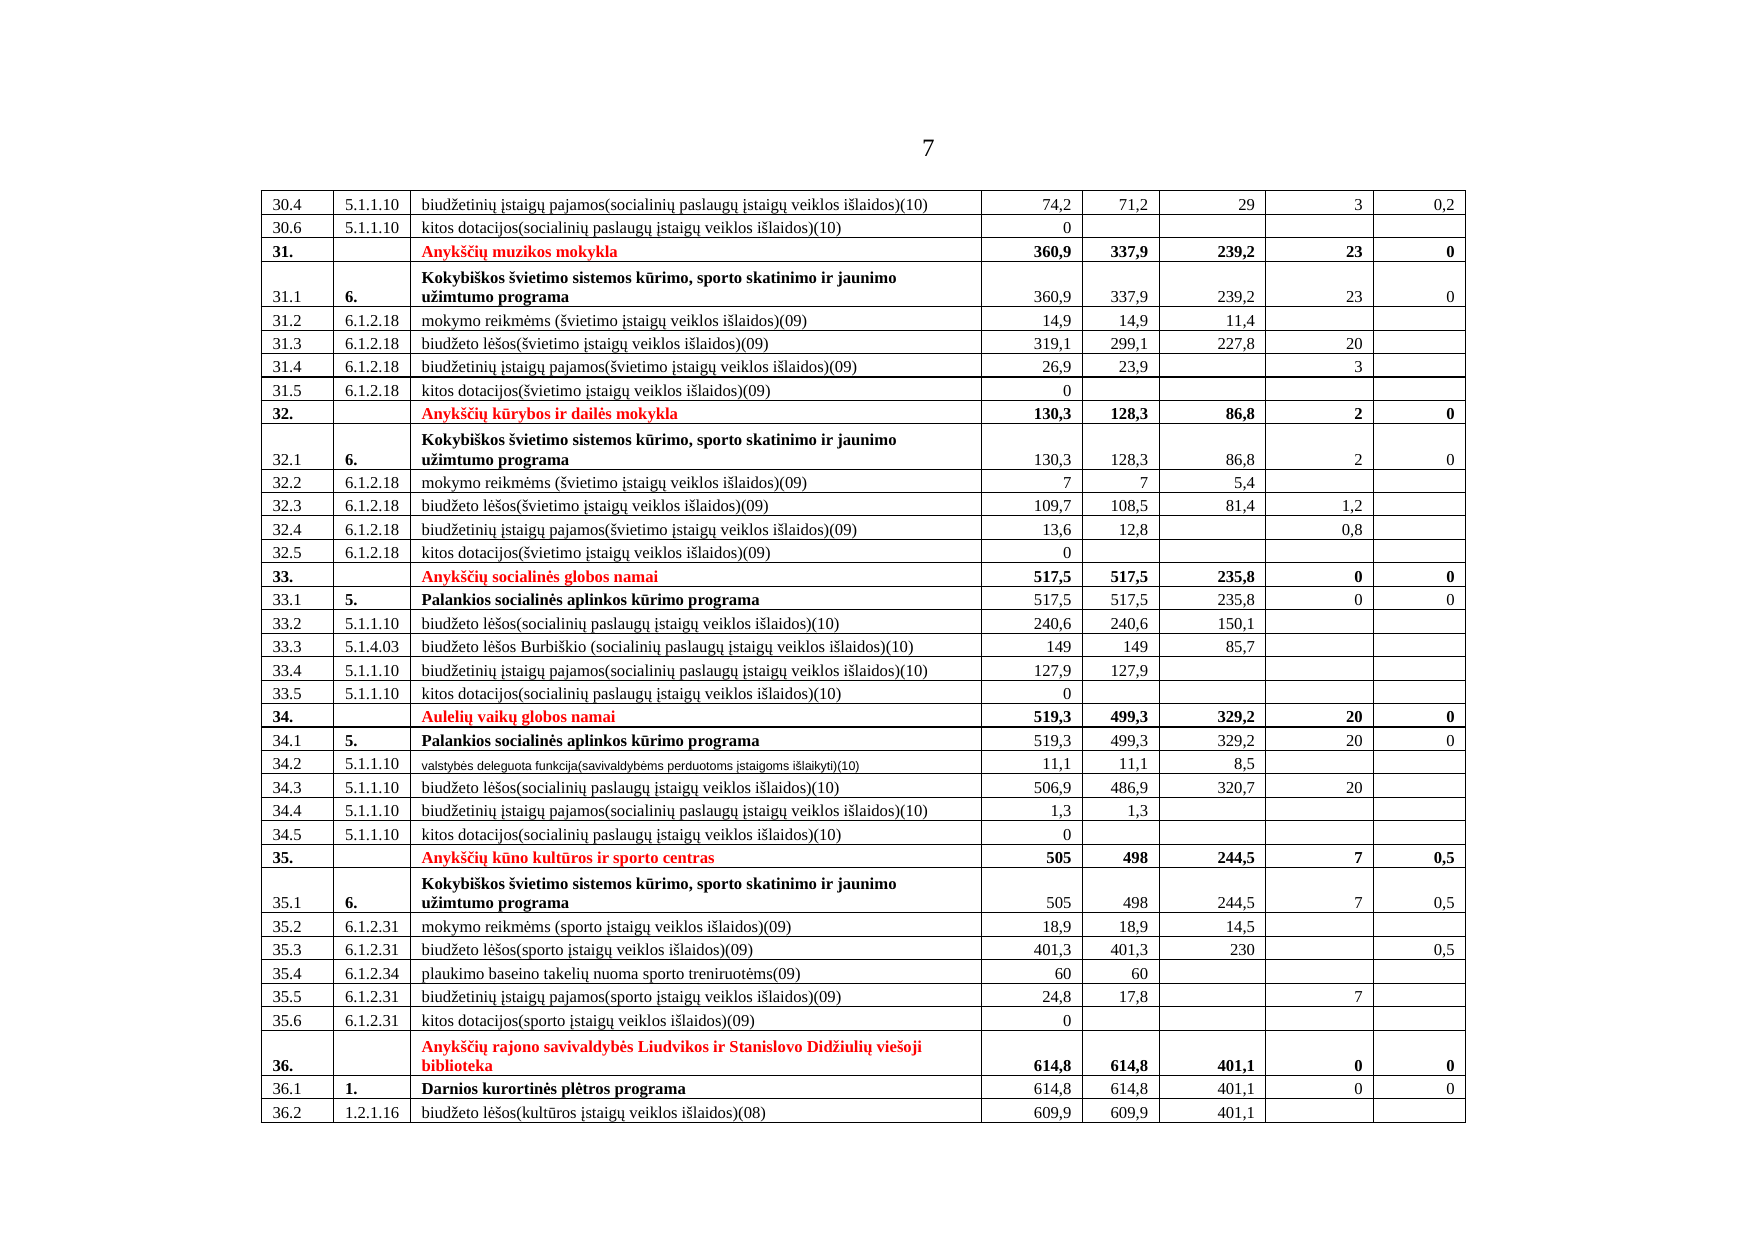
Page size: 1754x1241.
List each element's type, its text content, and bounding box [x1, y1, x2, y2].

table_cell 20 [1266, 774, 1373, 797]
table_cell [1083, 1007, 1159, 1029]
table_cell [1160, 657, 1265, 679]
table_cell biudžetinių įstaigų pajamos(socialinių paslaugų įstaigų veiklos išlaidos)(10) [411, 657, 981, 679]
table_cell 5.1.1.10 [334, 215, 410, 237]
table_cell [1266, 960, 1373, 983]
table_cell 32.5 [262, 540, 333, 562]
table_cell Anykščių rajono savivaldybės Liudvikos ir Stanislovo Didžiulių viešoji biblioteka [411, 1031, 981, 1075]
table_cell Aulelių vaikų globos namai [411, 704, 981, 726]
table_cell 517,5 [982, 587, 1082, 609]
table_cell [1374, 913, 1465, 936]
table_cell 6.1.2.34 [334, 960, 410, 983]
table_cell [334, 563, 410, 586]
table_cell [1160, 960, 1265, 983]
table_cell 0 [1374, 238, 1465, 261]
table_cell 3 [1266, 354, 1373, 376]
table_cell 244,5 [1160, 845, 1265, 867]
table_cell 0,5 [1374, 868, 1465, 912]
table_cell 1. [334, 1076, 410, 1098]
table_cell 0 [982, 681, 1082, 703]
table_cell biudžeto lėšos(socialinių paslaugų įstaigų veiklos išlaidos)(10) [411, 774, 981, 797]
table_cell [1374, 470, 1465, 492]
table_cell 0 [1374, 728, 1465, 750]
table_cell [1266, 610, 1373, 633]
table_cell 7 [1266, 845, 1373, 867]
table_cell kitos dotacijos(švietimo įstaigų veiklos išlaidos)(09) [411, 378, 981, 400]
table_cell kitos dotacijos(socialinių paslaugų įstaigų veiklos išlaidos)(10) [411, 215, 981, 237]
table_cell Kokybiškos švietimo sistemos kūrimo, sporto skatinimo ir jaunimo užimtumo programa [411, 262, 981, 306]
table_cell 239,2 [1160, 262, 1265, 306]
table_cell 609,9 [982, 1099, 1082, 1122]
table_cell 34.2 [262, 751, 333, 773]
table_cell [1160, 984, 1265, 1006]
table_cell 0 [1374, 1031, 1465, 1075]
table_cell 33.1 [262, 587, 333, 609]
table_cell 60 [982, 960, 1082, 983]
table_cell 0 [1374, 424, 1465, 468]
table_cell 32. [262, 401, 333, 423]
table_cell 6.1.2.18 [334, 331, 410, 353]
table_cell 7 [1266, 868, 1373, 912]
table_cell 5.1.1.10 [334, 657, 410, 679]
table_cell [1374, 493, 1465, 515]
table_cell 0 [982, 378, 1082, 400]
table_cell 127,9 [982, 657, 1082, 679]
table_cell 0 [1374, 262, 1465, 306]
table_cell 1,3 [1083, 798, 1159, 820]
table_cell 14,9 [982, 307, 1082, 329]
table_cell 32.2 [262, 470, 333, 492]
table_cell [1266, 1007, 1373, 1029]
table_cell 11,4 [1160, 307, 1265, 329]
table_cell 0,5 [1374, 845, 1465, 867]
table_cell 519,3 [982, 704, 1082, 726]
table_cell 329,2 [1160, 704, 1265, 726]
table_cell [1374, 681, 1465, 703]
table_cell 150,1 [1160, 610, 1265, 633]
table_cell [334, 1031, 410, 1075]
table_cell 6.1.2.18 [334, 540, 410, 562]
table_cell 609,9 [1083, 1099, 1159, 1122]
table_cell 360,9 [982, 238, 1082, 261]
table_cell [1266, 378, 1373, 400]
table_cell biudžeto lėšos(kultūros įstaigų veiklos išlaidos)(08) [411, 1099, 981, 1122]
table_cell 30.6 [262, 215, 333, 237]
table_cell 6.1.2.31 [334, 913, 410, 936]
table_cell 29 [1160, 191, 1265, 214]
table_cell 5,4 [1160, 470, 1265, 492]
table_cell 71,2 [1083, 191, 1159, 214]
table_cell 240,6 [1083, 610, 1159, 633]
table_cell kitos dotacijos(socialinių paslaugų įstaigų veiklos išlaidos)(10) [411, 821, 981, 843]
table_cell 235,8 [1160, 563, 1265, 586]
table_cell Anykščių kūrybos ir dailės mokykla [411, 401, 981, 423]
table_cell 60 [1083, 960, 1159, 983]
table_cell 33.2 [262, 610, 333, 633]
table_cell [1374, 984, 1465, 1006]
table_cell 6.1.2.18 [334, 378, 410, 400]
table_cell 240,6 [982, 610, 1082, 633]
table_cell 6.1.2.18 [334, 493, 410, 515]
table_cell 34.5 [262, 821, 333, 843]
table_cell 401,1 [1160, 1099, 1265, 1122]
table_cell 499,3 [1083, 728, 1159, 750]
table_cell 506,9 [982, 774, 1082, 797]
table_cell [1266, 751, 1373, 773]
table_cell 1,3 [982, 798, 1082, 820]
table_cell [1160, 540, 1265, 562]
table_cell 517,5 [1083, 587, 1159, 609]
table_cell [1266, 470, 1373, 492]
table_cell 0 [1374, 563, 1465, 586]
table_cell [1266, 913, 1373, 936]
table_cell 505 [982, 845, 1082, 867]
table_cell 0 [982, 1007, 1082, 1029]
table_cell 486,9 [1083, 774, 1159, 797]
table_cell 35.5 [262, 984, 333, 1006]
table_cell 0 [1266, 587, 1373, 609]
table_cell biudžetinių įstaigų pajamos(socialinių paslaugų įstaigų veiklos išlaidos)(10) [411, 191, 981, 214]
table_cell Anykščių muzikos mokykla [411, 238, 981, 261]
table_cell 109,7 [982, 493, 1082, 515]
table_cell 26,9 [982, 354, 1082, 376]
table_cell [334, 401, 410, 423]
table_cell 498 [1083, 868, 1159, 912]
table_cell 130,3 [982, 424, 1082, 468]
table_cell 127,9 [1083, 657, 1159, 679]
table_cell 5.1.1.10 [334, 191, 410, 214]
table_cell biudžeto lėšos Burbiškio (socialinių paslaugų įstaigų veiklos išlaidos)(10) [411, 634, 981, 656]
table_cell 2 [1266, 424, 1373, 468]
table_cell 34.1 [262, 728, 333, 750]
table_cell 35.6 [262, 1007, 333, 1029]
table_cell [1083, 681, 1159, 703]
table_cell 5.1.4.03 [334, 634, 410, 656]
table_cell 320,7 [1160, 774, 1265, 797]
table_cell 401,1 [1160, 1076, 1265, 1098]
table_cell Kokybiškos švietimo sistemos kūrimo, sporto skatinimo ir jaunimo užimtumo programa [411, 868, 981, 912]
table_cell biudžetinių įstaigų pajamos(sporto įstaigų veiklos išlaidos)(09) [411, 984, 981, 1006]
table_cell 5.1.1.10 [334, 798, 410, 820]
table_cell 0 [982, 215, 1082, 237]
table_cell 5. [334, 587, 410, 609]
table_cell 517,5 [1083, 563, 1159, 586]
table_cell 11,1 [1083, 751, 1159, 773]
table_cell Anykščių socialinės globos namai [411, 563, 981, 586]
table_cell biudžeto lėšos(švietimo įstaigų veiklos išlaidos)(09) [411, 493, 981, 515]
table_cell [1083, 378, 1159, 400]
table_cell 329,2 [1160, 728, 1265, 750]
table_cell 30.4 [262, 191, 333, 214]
table_cell 6.1.2.18 [334, 354, 410, 376]
table_cell 337,9 [1083, 262, 1159, 306]
table_cell [334, 238, 410, 261]
table_cell 85,7 [1160, 634, 1265, 656]
table_cell 23,9 [1083, 354, 1159, 376]
table_cell [1160, 215, 1265, 237]
table_cell 6. [334, 424, 410, 468]
table_cell biudžeto lėšos(sporto įstaigų veiklos išlaidos)(09) [411, 937, 981, 959]
table_cell 24,8 [982, 984, 1082, 1006]
table_cell Palankios socialinės aplinkos kūrimo programa [411, 728, 981, 750]
table_cell 31.4 [262, 354, 333, 376]
table_cell 18,9 [982, 913, 1082, 936]
table_cell 32.3 [262, 493, 333, 515]
table_cell 35.2 [262, 913, 333, 936]
table_cell biudžetinių įstaigų pajamos(švietimo įstaigų veiklos išlaidos)(09) [411, 516, 981, 539]
table_cell 18,9 [1083, 913, 1159, 936]
table_cell 35.3 [262, 937, 333, 959]
table_cell 149 [982, 634, 1082, 656]
table_cell 6. [334, 868, 410, 912]
table_cell 23 [1266, 238, 1373, 261]
table_cell 31.3 [262, 331, 333, 353]
table_cell 6.1.2.18 [334, 307, 410, 329]
table_cell 7 [1266, 984, 1373, 1006]
table_cell [1374, 331, 1465, 353]
table_cell 130,3 [982, 401, 1082, 423]
table_cell 13,6 [982, 516, 1082, 539]
table_cell 128,3 [1083, 424, 1159, 468]
table_cell 34.3 [262, 774, 333, 797]
table_cell [1374, 1099, 1465, 1122]
table_cell 227,8 [1160, 331, 1265, 353]
table_cell 0 [1374, 1076, 1465, 1098]
table_cell 6. [334, 262, 410, 306]
table_cell 614,8 [1083, 1031, 1159, 1075]
table_cell 614,8 [982, 1076, 1082, 1098]
table_cell 498 [1083, 845, 1159, 867]
table_cell 5.1.1.10 [334, 774, 410, 797]
table_cell 14,5 [1160, 913, 1265, 936]
table_cell kitos dotacijos(socialinių paslaugų įstaigų veiklos išlaidos)(10) [411, 681, 981, 703]
table_cell 519,3 [982, 728, 1082, 750]
table_cell 35.4 [262, 960, 333, 983]
table_cell 6.1.2.18 [334, 516, 410, 539]
table_cell [1160, 516, 1265, 539]
table_cell [1160, 354, 1265, 376]
table_cell [1160, 681, 1265, 703]
table_cell 5.1.1.10 [334, 821, 410, 843]
table_cell 34.4 [262, 798, 333, 820]
table_cell 7 [982, 470, 1082, 492]
table_cell 2 [1266, 401, 1373, 423]
table_cell [334, 704, 410, 726]
table_cell 0 [1266, 1076, 1373, 1098]
table_cell [1374, 215, 1465, 237]
table_cell 5.1.1.10 [334, 681, 410, 703]
table_cell Palankios socialinės aplinkos kūrimo programa [411, 587, 981, 609]
table_cell 6.1.2.18 [334, 470, 410, 492]
table_cell Kokybiškos švietimo sistemos kūrimo, sporto skatinimo ir jaunimo užimtumo programa [411, 424, 981, 468]
table_cell 6.1.2.31 [334, 937, 410, 959]
table_cell [1374, 821, 1465, 843]
table_cell [1266, 937, 1373, 959]
table_cell 6.1.2.31 [334, 984, 410, 1006]
table_cell 319,1 [982, 331, 1082, 353]
table_cell [1266, 307, 1373, 329]
table_cell [1266, 1099, 1373, 1122]
table_cell [1374, 516, 1465, 539]
table_cell 614,8 [1083, 1076, 1159, 1098]
table_cell [1083, 215, 1159, 237]
table_cell 337,9 [1083, 238, 1159, 261]
table_cell mokymo reikmėms (švietimo įstaigų veiklos išlaidos)(09) [411, 307, 981, 329]
table_cell 31.5 [262, 378, 333, 400]
table_cell 31. [262, 238, 333, 261]
table_cell 499,3 [1083, 704, 1159, 726]
table_cell biudžetinių įstaigų pajamos(socialinių paslaugų įstaigų veiklos išlaidos)(10) [411, 798, 981, 820]
table_cell 0 [1374, 401, 1465, 423]
table_cell 74,2 [982, 191, 1082, 214]
table_cell 299,1 [1083, 331, 1159, 353]
table_cell [1266, 634, 1373, 656]
table_cell 86,8 [1160, 401, 1265, 423]
table_cell 33.3 [262, 634, 333, 656]
table_cell [1374, 610, 1465, 633]
table_cell 401,1 [1160, 1031, 1265, 1075]
table_cell [1083, 821, 1159, 843]
table_cell 230 [1160, 937, 1265, 959]
table_cell [1266, 657, 1373, 679]
table_cell 14,9 [1083, 307, 1159, 329]
table_cell 401,3 [1083, 937, 1159, 959]
table_cell 614,8 [982, 1031, 1082, 1075]
table_cell 86,8 [1160, 424, 1265, 468]
table_cell 149 [1083, 634, 1159, 656]
table_cell 3 [1266, 191, 1373, 214]
table_cell 20 [1266, 704, 1373, 726]
table_cell [1374, 751, 1465, 773]
table_cell 36. [262, 1031, 333, 1075]
table_cell 32.1 [262, 424, 333, 468]
table_cell 401,3 [982, 937, 1082, 959]
table_cell 17,8 [1083, 984, 1159, 1006]
table_cell [1266, 540, 1373, 562]
table_cell [1374, 307, 1465, 329]
table_cell [1374, 1007, 1465, 1029]
table_cell 0 [1266, 563, 1373, 586]
table_cell [1374, 378, 1465, 400]
table_cell 0 [1374, 587, 1465, 609]
table_cell Darnios kurortinės plėtros programa [411, 1076, 981, 1098]
table_cell 1.2.1.16 [334, 1099, 410, 1122]
table_cell plaukimo baseino takelių nuoma sporto treniruotėms(09) [411, 960, 981, 983]
table_cell 0 [1374, 704, 1465, 726]
table_cell mokymo reikmėms (švietimo įstaigų veiklos išlaidos)(09) [411, 470, 981, 492]
table_cell 11,1 [982, 751, 1082, 773]
table_cell 0,2 [1374, 191, 1465, 214]
table_cell 0 [982, 540, 1082, 562]
table_cell 81,4 [1160, 493, 1265, 515]
table_cell 0 [1266, 1031, 1373, 1075]
table_cell 0,5 [1374, 937, 1465, 959]
table_cell [1160, 821, 1265, 843]
table_cell [1160, 1007, 1265, 1029]
table_cell [1083, 540, 1159, 562]
table_cell biudžetinių įstaigų pajamos(švietimo įstaigų veiklos išlaidos)(09) [411, 354, 981, 376]
table_cell 35. [262, 845, 333, 867]
table_cell 505 [982, 868, 1082, 912]
table_cell 33. [262, 563, 333, 586]
table_cell 33.5 [262, 681, 333, 703]
table_cell kitos dotacijos(švietimo įstaigų veiklos išlaidos)(09) [411, 540, 981, 562]
table_cell 239,2 [1160, 238, 1265, 261]
table_cell kitos dotacijos(sporto įstaigų veiklos išlaidos)(09) [411, 1007, 981, 1029]
table_cell 5.1.1.10 [334, 751, 410, 773]
table_cell 0 [982, 821, 1082, 843]
table_cell [1374, 774, 1465, 797]
table_cell valstybės deleguota funkcija(savivaldybėms perduotoms įstaigoms išlaikyti)(10) [411, 751, 981, 773]
table_cell 7 [1083, 470, 1159, 492]
table_cell biudžeto lėšos(socialinių paslaugų įstaigų veiklos išlaidos)(10) [411, 610, 981, 633]
table_cell Anykščių kūno kultūros ir sporto centras [411, 845, 981, 867]
table_cell [1374, 634, 1465, 656]
table_cell mokymo reikmėms (sporto įstaigų veiklos išlaidos)(09) [411, 913, 981, 936]
table_cell [1374, 354, 1465, 376]
table_cell 35.1 [262, 868, 333, 912]
table_cell [1266, 681, 1373, 703]
table_cell 108,5 [1083, 493, 1159, 515]
table_cell 31.2 [262, 307, 333, 329]
table_cell 31.1 [262, 262, 333, 306]
table_cell [1374, 657, 1465, 679]
table_cell 12,8 [1083, 516, 1159, 539]
table_cell 360,9 [982, 262, 1082, 306]
table_cell 33.4 [262, 657, 333, 679]
table_cell [1160, 378, 1265, 400]
table_cell 5. [334, 728, 410, 750]
table_cell 32.4 [262, 516, 333, 539]
table_cell 20 [1266, 331, 1373, 353]
table_cell 6.1.2.31 [334, 1007, 410, 1029]
table_cell [1374, 798, 1465, 820]
table_cell 23 [1266, 262, 1373, 306]
table_cell 1,2 [1266, 493, 1373, 515]
table_cell 5.1.1.10 [334, 610, 410, 633]
table_cell 36.2 [262, 1099, 333, 1122]
table_cell [1266, 821, 1373, 843]
table_cell 36.1 [262, 1076, 333, 1098]
table_cell [334, 845, 410, 867]
table_cell 128,3 [1083, 401, 1159, 423]
table_cell 20 [1266, 728, 1373, 750]
table_cell [1266, 215, 1373, 237]
table_cell [1374, 540, 1465, 562]
table_cell 0,8 [1266, 516, 1373, 539]
table_cell 235,8 [1160, 587, 1265, 609]
table_cell 244,5 [1160, 868, 1265, 912]
table_cell [1160, 798, 1265, 820]
table_cell biudžeto lėšos(švietimo įstaigų veiklos išlaidos)(09) [411, 331, 981, 353]
table_cell 8,5 [1160, 751, 1265, 773]
table_cell [1374, 960, 1465, 983]
table_cell [1266, 798, 1373, 820]
table_cell 517,5 [982, 563, 1082, 586]
table_cell 34. [262, 704, 333, 726]
